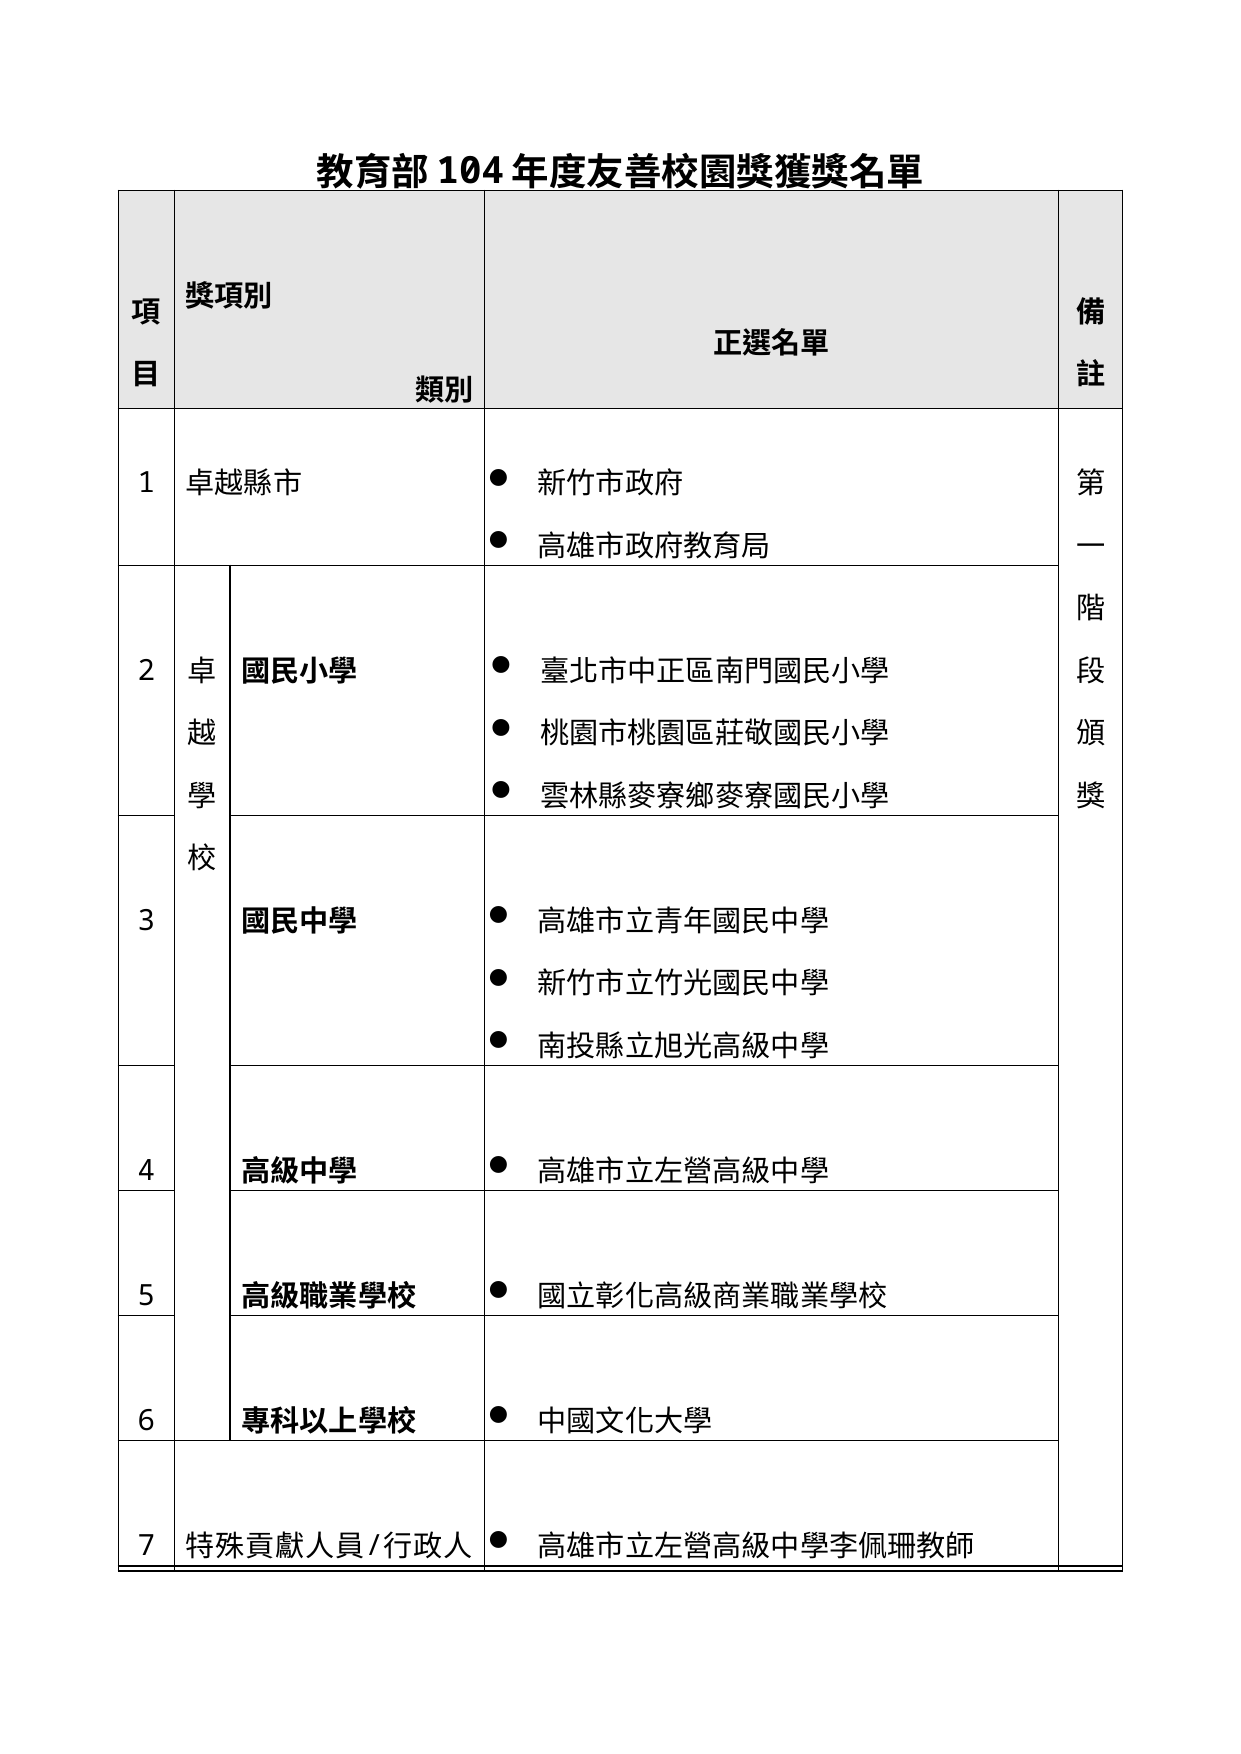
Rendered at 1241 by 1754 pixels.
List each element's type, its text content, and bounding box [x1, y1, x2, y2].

table_cell 高級職業學校 [231, 1191, 484, 1314]
table_cell 卓越縣市 [175, 409, 484, 564]
text 教育部104年度友善校園獎獲獎名單 [118, 127, 1122, 189]
table_cell 高雄市立左營高級中學 [485, 1066, 1058, 1189]
table_cell 特殊貢獻人員/行政人 [175, 1441, 484, 1564]
table_cell 國民中學 [231, 816, 484, 1064]
table_cell 新竹市政府 高雄市政府教育局 [485, 409, 1058, 564]
table_cell 高級中學 [231, 1066, 484, 1189]
table_cell 國民小學 [231, 566, 484, 814]
table_cell 5 [119, 1191, 174, 1314]
table_cell 高雄市立左營高級中學李佩珊教師 宜蘭縣立五結國民中學張振源校長 花蓮縣政府學生輔導諮商中心林美珠督導 教育部國民及學前教育署黃秀茶科長 國立中興大學歐聖榮學務長 德霖技術學院羅仕鵬校長 中山醫學大學吳蕙君教官 國立成功大學林啟禎特聘教授 國立嘉義大學姜得勝教授 [485, 1441, 1058, 1564]
table_cell 1 [119, 409, 174, 564]
table_cell 6 [119, 1316, 174, 1439]
table_cell 3 [119, 816, 174, 1064]
table_cell 臺北市中正區南門國民小學 桃園市桃園區莊敬國民小學 雲林縣麥寮鄉麥寮國民小學 [485, 566, 1058, 814]
table_cell 7 [119, 1441, 174, 1564]
table_header 正選名單 [485, 191, 1058, 408]
table_cell 2 [119, 566, 174, 814]
table_header 項目 [119, 191, 174, 408]
table_cell 國立彰化高級商業職業學校 [485, 1191, 1058, 1314]
table_header 獎項別 類別 [175, 191, 484, 408]
table_cell 高雄市立青年國民中學 新竹市立竹光國民中學 南投縣立旭光高級中學 [485, 816, 1058, 1064]
table_cell 專科以上學校 [231, 1316, 484, 1439]
table_cell 4 [119, 1066, 174, 1189]
table_cell 中國文化大學 [485, 1316, 1058, 1439]
table_cell 第一階段頒獎 [1059, 409, 1122, 1564]
table_header 備註 [1059, 191, 1122, 408]
table_cell 卓越學校 [175, 566, 229, 1439]
